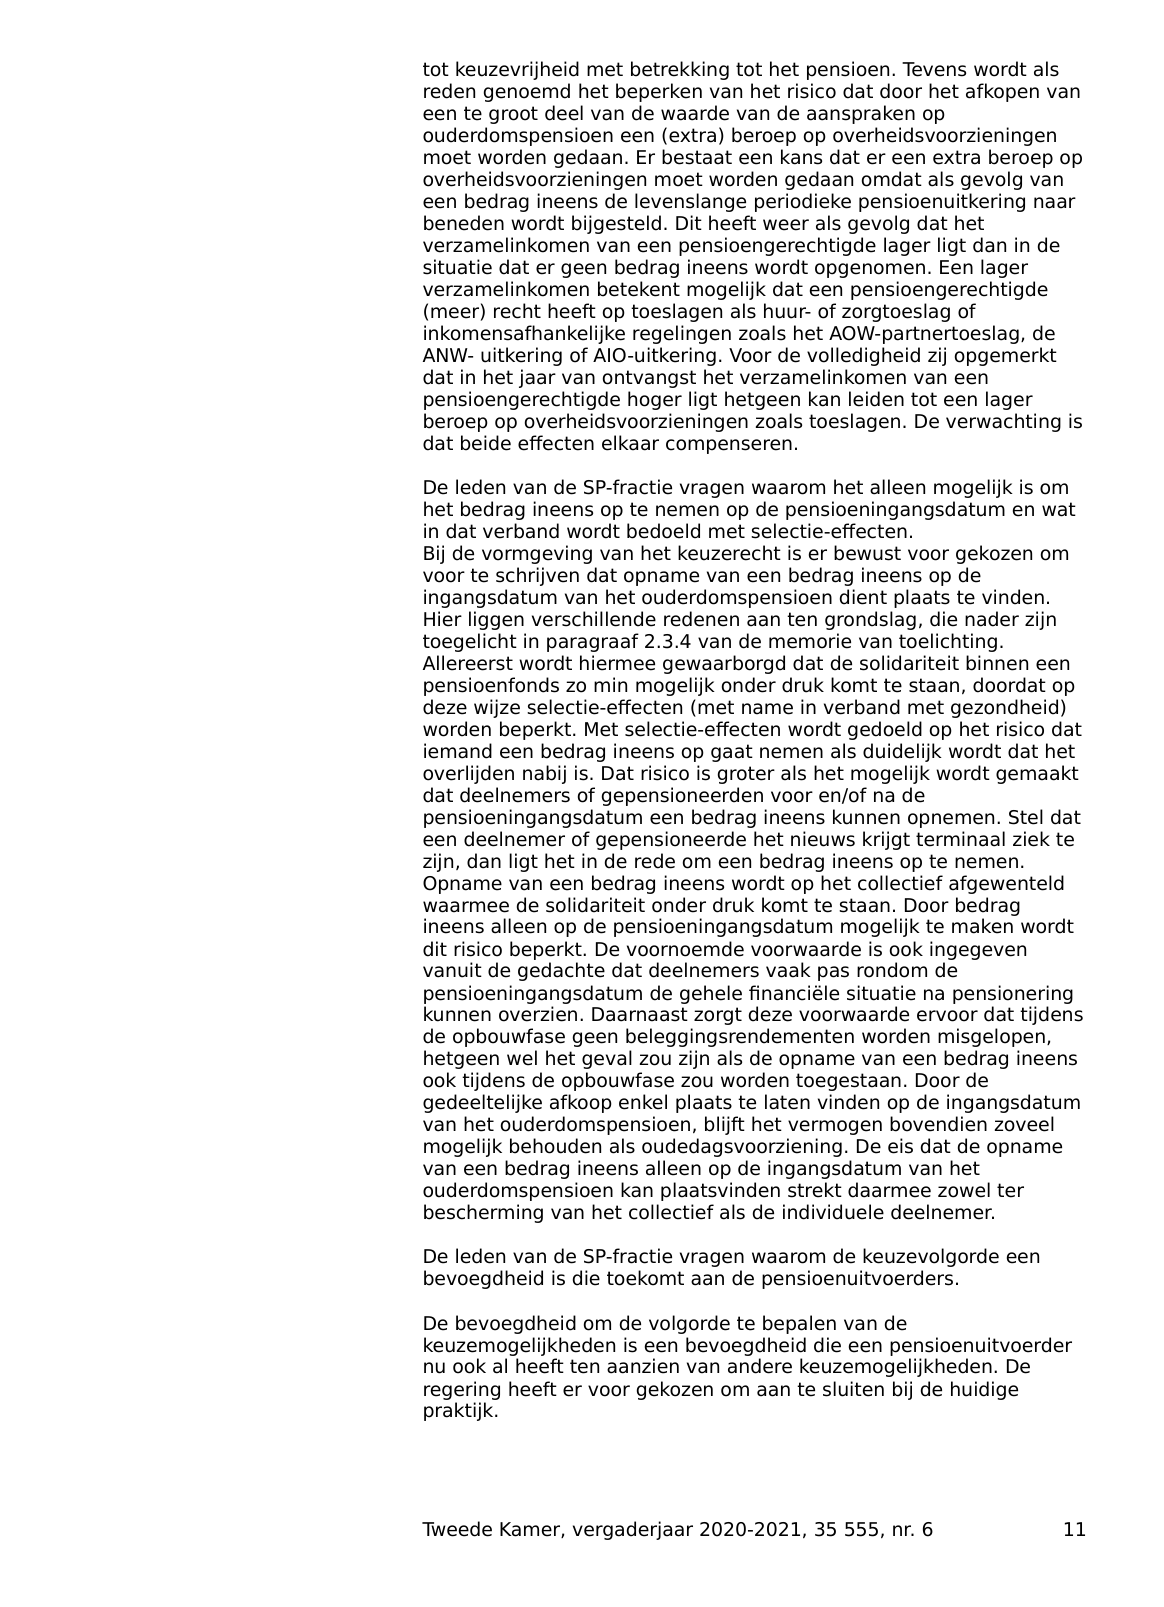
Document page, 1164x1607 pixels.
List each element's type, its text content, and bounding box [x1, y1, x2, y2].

text tot keuzevrijheid met betrekking tot het pensioen. Tevens wordt als reden genoemd het beperken van het risico dat door het afkopen van een te groot deel van de waarde van de aanspraken op ouderdomspensioen een (extra) beroep op overheidsvoorzieningen moet worden gedaan. Er bestaat een kans dat er een extra beroep op overheidsvoorzieningen moet worden gedaan omdat als gevolg van een bedrag ineens de levenslange periodieke pensioenuitkering naar beneden wordt bijgesteld. Dit heeft weer als gevolg dat het verzamelinkomen van een pensioengerechtigde lager ligt dan in de situatie dat er geen bedrag ineens wordt opgenomen. Een lager verzamelinkomen betekent mogelijk dat een pensioengerechtigde (meer) recht heeft op toeslagen als huur- of zorgtoeslag of inkomensafhankelijke regelingen zoals het AOW-partnertoeslag, de ANW- uitkering of AIO-uitkering. Voor de volledigheid zij opgemerkt dat in het jaar van ontvangst het verzamelinkomen van een pensioengerechtigde hoger ligt hetgeen kan leiden tot een lager beroep op overheidsvoorzieningen zoals toeslagen. De verwachting is dat beide effecten elkaar compenseren. [422, 59, 1087, 455]
text De leden van de SP-fractie vragen waarom de keuzevolgorde een bevoegdheid is die toekomt aan de pensioenuitvoerders. [422, 1246, 1087, 1290]
text Bij de vormgeving van het keuzerecht is er bewust voor gekozen om voor te schrijven dat opname van een bedrag ineens op de ingangsdatum van het ouderdomspensioen dient plaats te vinden. Hier liggen verschillende redenen aan ten grondslag, die nader zijn toegelicht in paragraaf 2.3.4 van de memorie van toelichting. Allereerst wordt hiermee gewaarborgd dat de solidariteit binnen een pensioenfonds zo min mogelijk onder druk komt te staan, doordat op deze wijze selectie-effecten (met name in verband met gezondheid) worden beperkt. Met selectie-effecten wordt gedoeld op het risico dat iemand een bedrag ineens op gaat nemen als duidelijk wordt dat het overlijden nabij is. Dat risico is groter als het mogelijk wordt gemaakt dat deelnemers of gepensioneerden voor en/of na de pensioeningangsdatum een bedrag ineens kunnen opnemen. Stel dat een deelnemer of gepensioneerde het nieuws krijgt terminaal ziek te zijn, dan ligt het in de rede om een bedrag ineens op te nemen. Opname van een bedrag ineens wordt op het collectief afgewenteld waarmee de solidariteit onder druk komt te staan. Door bedrag ineens alleen op de pensioeningangsdatum mogelijk te maken wordt dit risico beperkt. De voornoemde voorwaarde is ook ingegeven vanuit de gedachte dat deelnemers vaak pas rondom de pensioeningangsdatum de gehele financiële situatie na pensionering kunnen overzien. Daarnaast zorgt deze voorwaarde ervoor dat tijdens de opbouwfase geen beleggingsrendementen worden misgelopen, hetgeen wel het geval zou zijn als de opname van een bedrag ineens ook tijdens de opbouwfase zou worden toegestaan. Door de gedeeltelijke afkoop enkel plaats te laten vinden op de ingangsdatum van het ouderdomspensioen, blijft het vermogen bovendien zoveel mogelijk behouden als oudedagsvoorziening. De eis dat de opname van een bedrag ineens alleen op de ingangsdatum van het ouderdomspensioen kan plaatsvinden strekt daarmee zowel ter bescherming van het collectief als de individuele deelnemer. [422, 543, 1087, 1224]
text De bevoegdheid om de volgorde te bepalen van de keuzemogelijkheden is een bevoegdheid die een pensioenuitvoerder nu ook al heeft ten aanzien van andere keuzemogelijkheden. De regering heeft er voor gekozen om aan te sluiten bij de huidige praktijk. [422, 1312, 1087, 1422]
text De leden van de SP-fractie vragen waarom het alleen mogelijk is om het bedrag ineens op te nemen op de pensioeningangsdatum en wat in dat verband wordt bedoeld met selectie-effecten. [422, 477, 1087, 543]
